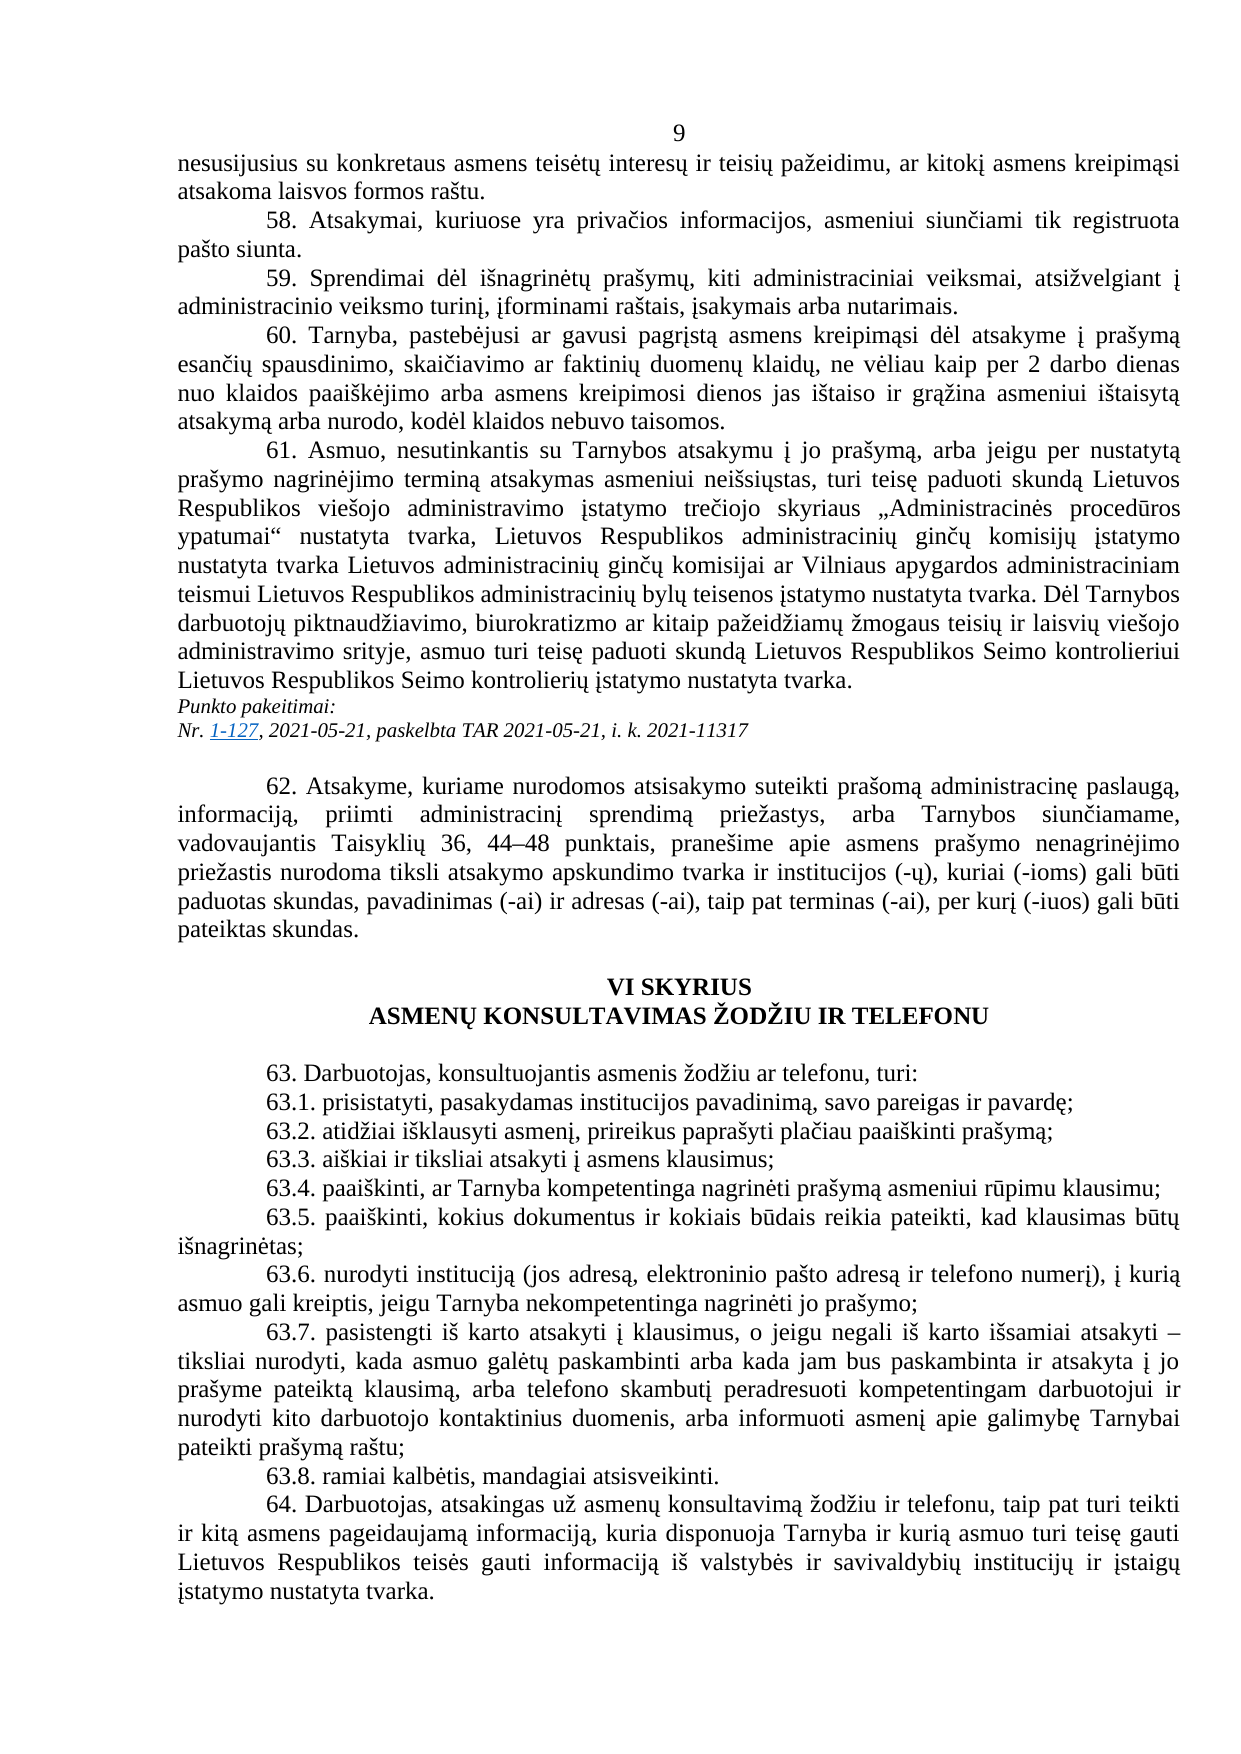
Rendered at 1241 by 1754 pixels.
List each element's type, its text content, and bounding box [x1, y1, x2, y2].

text Punkto pakeitimai: [177, 694, 1181, 718]
text Nr. 1-127, 2021-05-21, paskelbta TAR 2021-05-21, i. k. 2021-11317 [177, 718, 1181, 742]
text Asmenų konsultavimas žodžiu ir TELEFONU [177, 1001, 1181, 1029]
text 63.7. pasistengti iš karto atsakyti į klausimus, o jeigu negali iš karto išsamiai atsakyti – tiksliai nurodyti, kada asmuo galėtų paskambinti arba kada jam bus paskambinta ir atsakyta į jo prašyme pateiktą klausimą, arba telefono skambutį peradresuoti kompetentingam darbuotojui ir nurodyti kito darbuotojo kontaktinius duomenis, arba informuoti asmenį apie galimybę Tarnybai pateikti prašymą raštu; [177, 1317, 1181, 1461]
text 63.3. aiškiai ir tiksliai atsakyti į asmens klausimus; [177, 1144, 1181, 1173]
text 63.2. atidžiai išklausyti asmenį, prireikus paprašyti plačiau paaiškinti prašymą; [177, 1116, 1181, 1144]
text 59. Sprendimai dėl išnagrinėtų prašymų, kiti administraciniai veiksmai, atsižvelgiant į administracinio veiksmo turinį, įforminami raštais, įsakymais arba nutarimais. [177, 263, 1181, 320]
text VI SKYRIUS [177, 972, 1181, 1001]
text 64. Darbuotojas, atsakingas už asmenų konsultavimą žodžiu ir telefonu, taip pat turi teikti ir kitą asmens pageidaujamą informaciją, kuria disponuoja Tarnyba ir kurią asmuo turi teisę gauti Lietuvos Respublikos teisės gauti informaciją iš valstybės ir savivaldybių institucijų ir įstaigų įstatymo nustatyta tvarka. [177, 1489, 1181, 1604]
text 63.5. paaiškinti, kokius dokumentus ir kokiais būdais reikia pateikti, kad klausimas būtų išnagrinėtas; [177, 1202, 1181, 1259]
text nesusijusius su konkretaus asmens teisėtų interesų ir teisių pažeidimu, ar kitokį asmens kreipimąsi atsakoma laisvos formos raštu. [177, 148, 1181, 205]
text 62. Atsakyme, kuriame nurodomos atsisakymo suteikti prašomą administracinę paslaugą, informaciją, priimti administracinį sprendimą priežastys, arba Tarnybos siunčiamame, vadovaujantis Taisyklių 36, 44–48 punktais, pranešime apie asmens prašymo nenagrinėjimo priežastis nurodoma tiksli atsakymo apskundimo tvarka ir institucijos (-ų), kuriai (-ioms) gali būti paduotas skundas, pavadinimas (-ai) ir adresas (-ai), taip pat terminas (-ai), per kurį (-iuos) gali būti pateiktas skundas. [177, 771, 1181, 943]
text 63.4. paaiškinti, ar Tarnyba kompetentinga nagrinėti prašymą asmeniui rūpimu klausimu; [177, 1173, 1181, 1202]
text 63.1. prisistatyti, pasakydamas institucijos pavadinimą, savo pareigas ir pavardę; [177, 1087, 1181, 1116]
text 63.6. nurodyti instituciją (jos adresą, elektroninio pašto adresą ir telefono numerį), į kurią asmuo gali kreiptis, jeigu Tarnyba nekompetentinga nagrinėti jo prašymo; [177, 1259, 1181, 1317]
text 63.8. ramiai kalbėtis, mandagiai atsisveikinti. [177, 1461, 1181, 1489]
text 60. Tarnyba, pastebėjusi ar gavusi pagrįstą asmens kreipimąsi dėl atsakyme į prašymą esančių spausdinimo, skaičiavimo ar faktinių duomenų klaidų, ne vėliau kaip per 2 darbo dienas nuo klaidos paaiškėjimo arba asmens kreipimosi dienos jas ištaiso ir grąžina asmeniui ištaisytą atsakymą arba nurodo, kodėl klaidos nebuvo taisomos. [177, 320, 1181, 435]
text 61. Asmuo, nesutinkantis su Tarnybos atsakymu į jo prašymą, arba jeigu per nustatytą prašymo nagrinėjimo terminą atsakymas asmeniui neišsiųstas, turi teisę paduoti skundą Lietuvos Respublikos viešojo administravimo įstatymo trečiojo skyriaus „Administracinės procedūros ypatumai“ nustatyta tvarka, Lietuvos Respublikos administracinių ginčų komisijų įstatymo nustatyta tvarka Lietuvos administracinių ginčų komisijai ar Vilniaus apygardos administraciniam teismui Lietuvos Respublikos administracinių bylų teisenos įstatymo nustatyta tvarka. Dėl Tarnybos darbuotojų piktnaudžiavimo, biurokratizmo ar kitaip pažeidžiamų žmogaus teisių ir laisvių viešojo administravimo srityje, asmuo turi teisę paduoti skundą Lietuvos Respublikos Seimo kontrolieriui Lietuvos Respublikos Seimo kontrolierių įstatymo nustatyta tvarka. [177, 435, 1181, 694]
text 63. Darbuotojas, konsultuojantis asmenis žodžiu ar telefonu, turi: [177, 1058, 1181, 1087]
text 58. Atsakymai, kuriuose yra privačios informacijos, asmeniui siunčiami tik registruota pašto siunta. [177, 205, 1181, 263]
